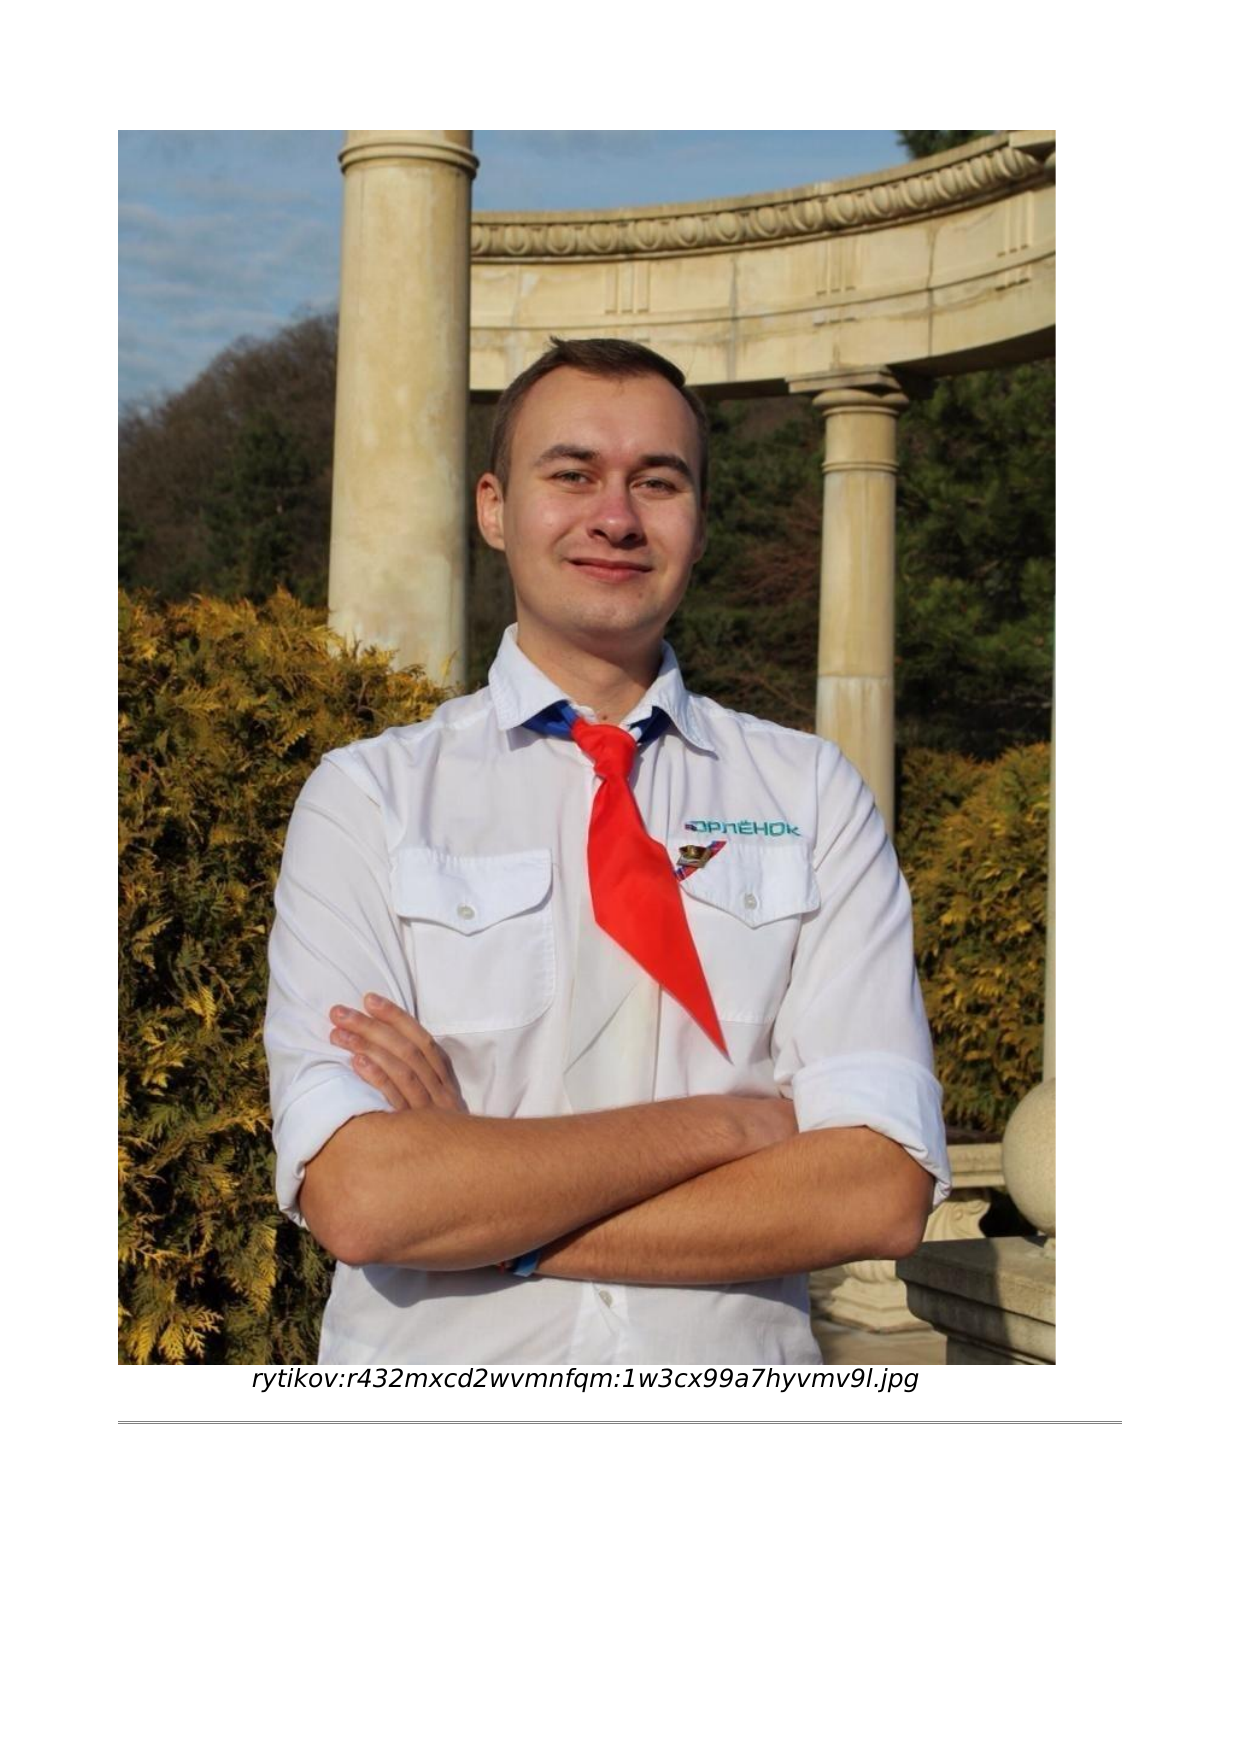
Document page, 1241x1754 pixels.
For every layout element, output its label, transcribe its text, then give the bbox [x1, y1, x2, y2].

text rytikov:r432mxcd2wvmnfqm:1w3cx99a7hyvmv9l.jpg [118, 1365, 1056, 1394]
picture [118, 130, 1056, 1365]
